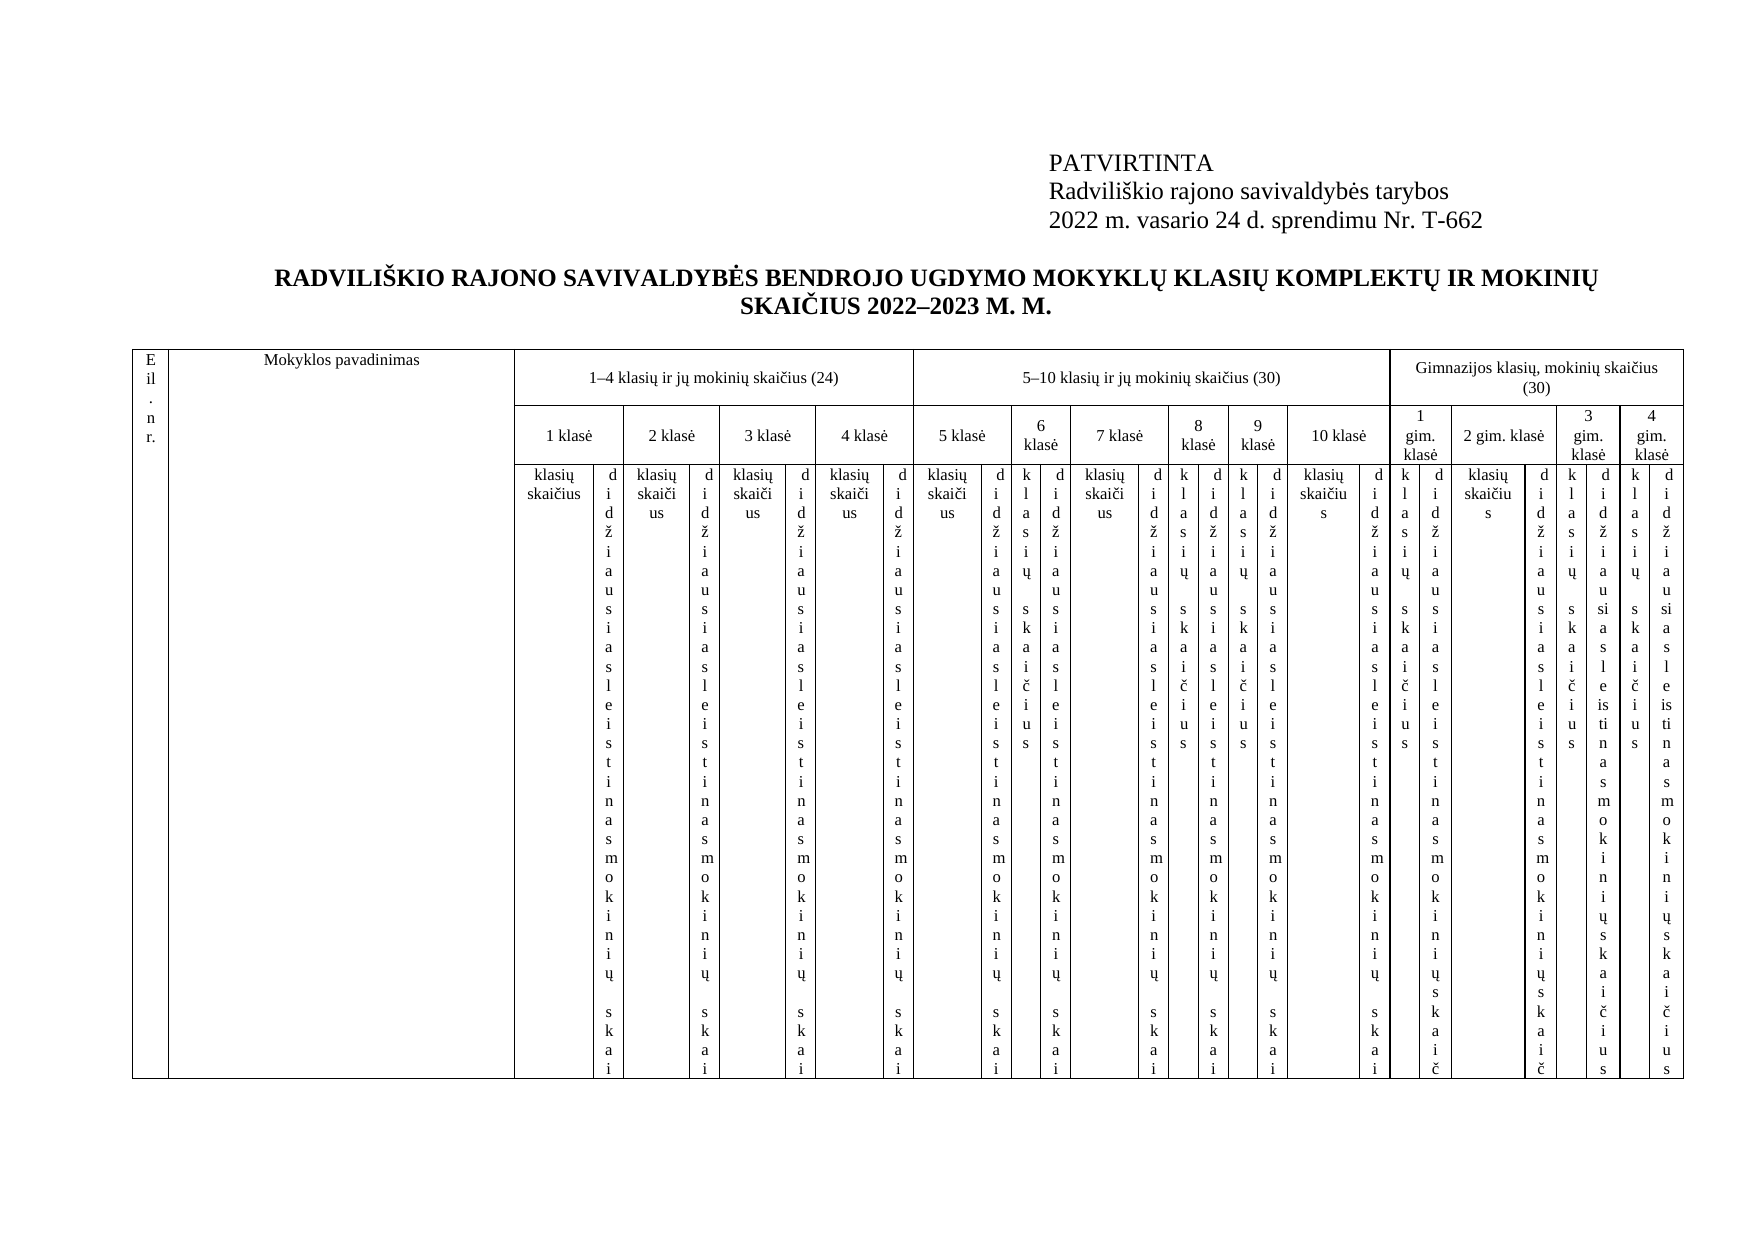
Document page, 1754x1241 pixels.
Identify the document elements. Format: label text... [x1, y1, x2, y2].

text PATVIRTINTA [1048, 148, 1683, 176]
table_cell didžiausias leistinas mokinių skai [1139, 465, 1168, 1078]
table_cell 7 klasė [1071, 406, 1168, 464]
table_cell 6 klasė [1012, 406, 1070, 464]
table_cell klasių skaičius [720, 465, 785, 1078]
table_cell klasių skaičius [1452, 465, 1524, 1078]
table_cell didžiausias leistinas mokinių skai [982, 465, 1011, 1078]
table_cell 3 gim. klasė [1557, 406, 1619, 464]
text 2022 m. vasario 24 d. sprendimu Nr. T-662 [1048, 205, 1683, 234]
table_cell klasių skaičius [1557, 465, 1586, 1078]
table_cell didžiausias leistinas mokinių skaič [1420, 465, 1451, 1078]
table_cell 2 klasė [624, 406, 719, 464]
table_cell klasių skaičius [816, 465, 883, 1078]
table_header Gimnazijos klasių, mokinių skaičius (30) [1391, 350, 1683, 405]
table_cell didžiausias leistinas mokinių skaičius [1650, 465, 1683, 1078]
table_cell didžiausias leistinas mokinių skai [1258, 465, 1287, 1078]
text Radviliškio rajono savivaldybės tarybos [1048, 176, 1683, 205]
table_cell didžiausias leistinas mokinių skai [786, 465, 815, 1078]
table_cell klasių skaičius [624, 465, 689, 1078]
table_cell didžiausias leistinas mokinių skai [1199, 465, 1228, 1078]
table_cell didžiausias leistinas mokinių skaičius [1587, 465, 1619, 1078]
table_header 5–10 klasių ir jų mokinių skaičius (30) [914, 350, 1389, 405]
table_cell didžiausias leistinas mokinių skai [690, 465, 719, 1078]
table_cell didžiausias leistinas mokinių skai [1360, 465, 1389, 1078]
table_cell didžiausias leistinas mokinių skai [594, 465, 623, 1078]
table_cell 9 klasė [1229, 406, 1287, 464]
table_cell klasių skaičius [1229, 465, 1257, 1078]
table_cell klasių skaičius [1288, 465, 1359, 1078]
table_cell klasių skaičius [1012, 465, 1040, 1078]
table_cell 2 gim. klasė [1452, 406, 1556, 464]
table_cell 4 gim. klasė [1621, 406, 1683, 464]
table_cell 5 klasė [914, 406, 1011, 464]
table_cell 3 klasė [720, 406, 815, 464]
table_cell klasių skaičius [914, 465, 981, 1078]
table_cell klasių skaičius [1071, 465, 1138, 1078]
table_cell klasių skaičius [1169, 465, 1198, 1078]
table_cell didžiausias leistinas mokinių skaič [1526, 465, 1556, 1078]
table_cell didžiausias leistinas mokinių skai [1041, 465, 1070, 1078]
table_header Mokyklos pavadinimas [169, 350, 514, 1078]
table_cell klasių skaičius [1621, 465, 1649, 1078]
table_cell klasių skaičius [1391, 465, 1419, 1078]
table_header Eil. nr. [133, 350, 168, 1078]
table_cell 1 gim. klasė [1391, 406, 1451, 464]
table_cell 4 klasė [816, 406, 913, 464]
table_header 1–4 klasių ir jų mokinių skaičius (24) [515, 350, 913, 405]
text RADVILIŠKIO RAJONO SAVIVALDYBĖS BENDROJO UGDYMO MOKYKLŲ KLASIŲ KOMPLEKTŲ IR MOKINIŲ SKAIČIUS 2022–2023 M. M. [133, 263, 1659, 320]
table_cell didžiausias leistinas mokinių skai [884, 465, 913, 1078]
table_cell klasių skaičius [515, 465, 593, 1078]
table_cell 8 klasė [1169, 406, 1228, 464]
table_cell 10 klasė [1288, 406, 1389, 464]
table_cell 1 klasė [515, 406, 623, 464]
